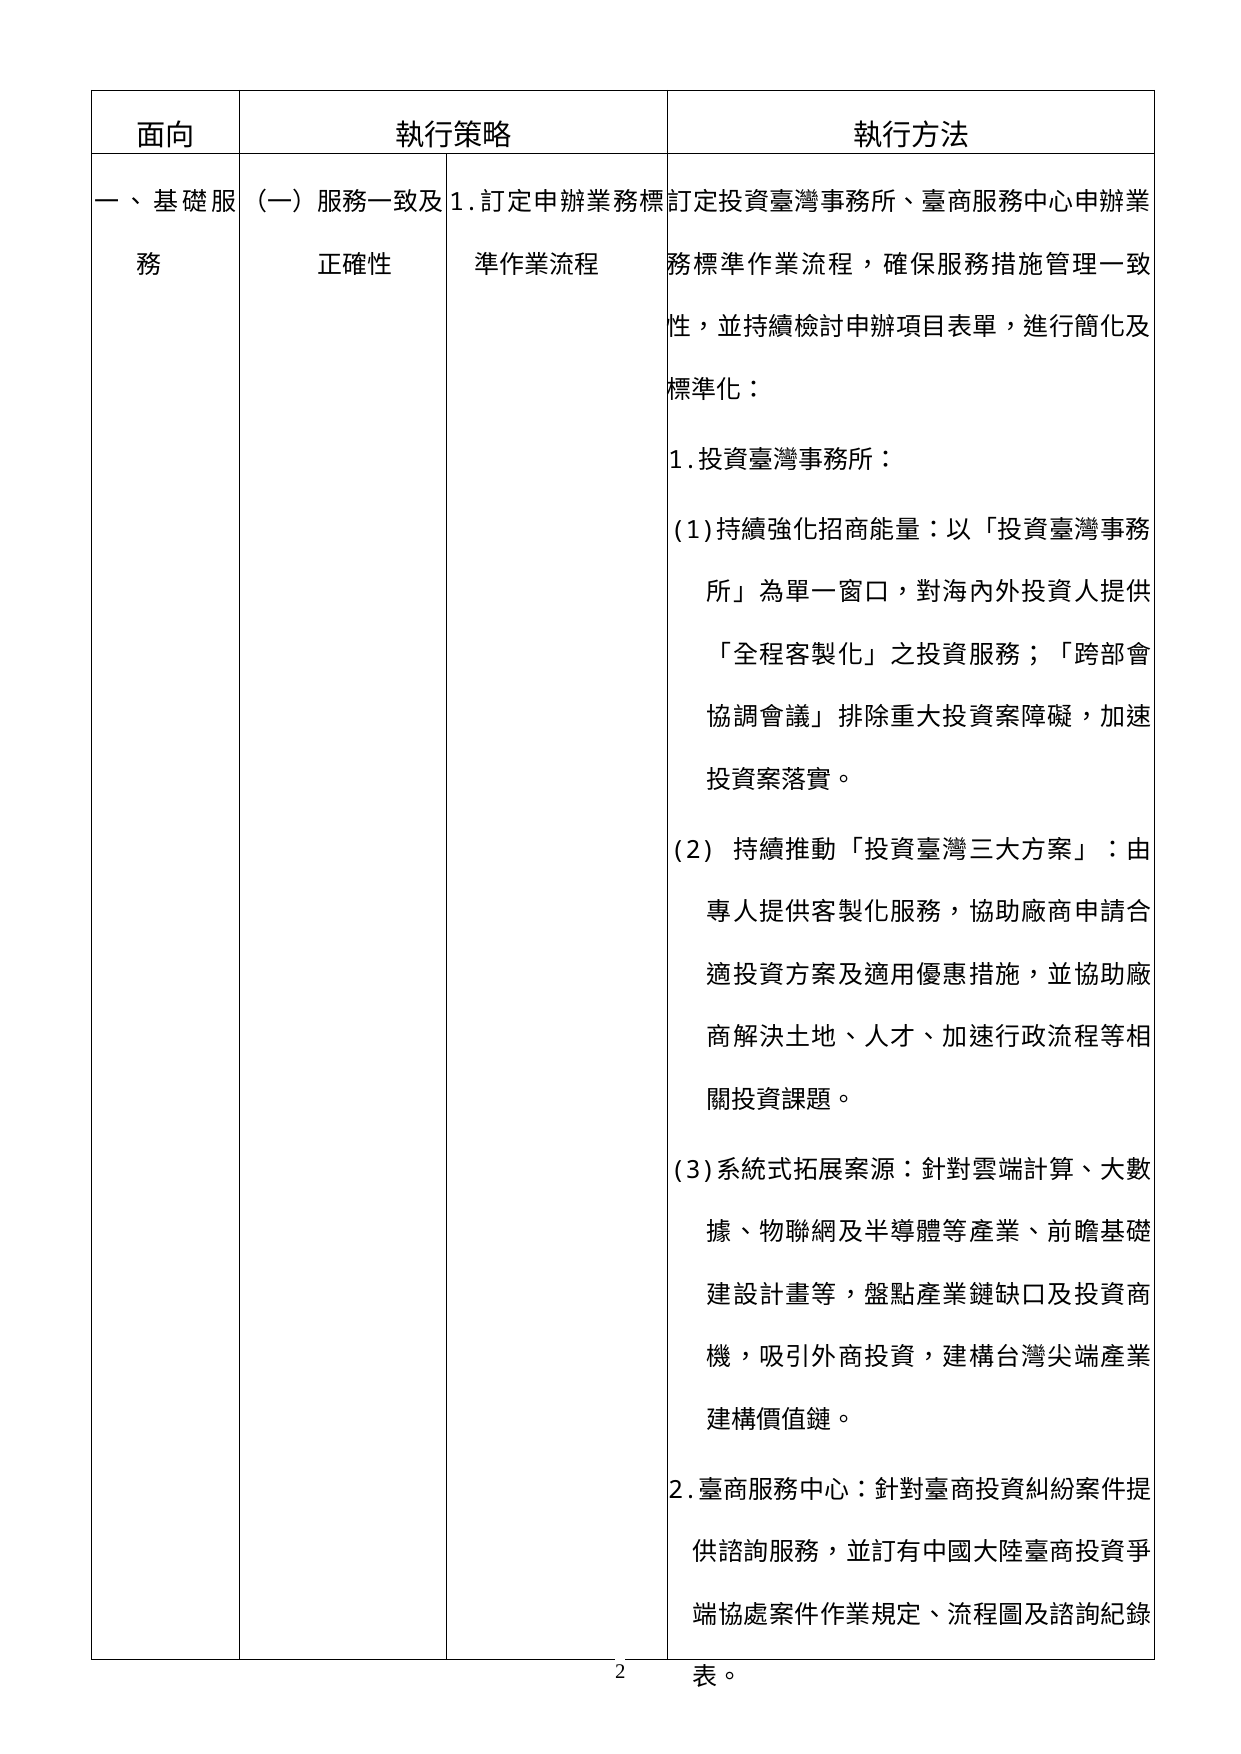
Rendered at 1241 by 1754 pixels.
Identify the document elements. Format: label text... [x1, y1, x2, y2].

table_cell （一）服務一致及正確性 [240, 154, 446, 1659]
table_cell 1.訂定申辦業務標準作業流程 [447, 154, 667, 1659]
table_header 執行方法 [668, 91, 1154, 153]
table_cell 訂定投資臺灣事務所、臺商服務中心申辦業務標準作業流程，確保服務措施管理一致性，並持續檢討申辦項目表單，進行簡化及標準化： 1.投資臺灣事務所： (1)持續強化招商能量：以「投資臺灣事務所」為單一窗口，對海內外投資人提供「全程客製化」之投資服務；「跨部會協調會議」排除重大投資案障礙，加速投資案落實。 (2) 持續推動「投資臺灣三大方案」：由專人提供客製化服務，協助廠商申請合適投資方案及適用優惠措施，並協助廠商解決土地、人才、加速行政流程等相關投資課題。 (3)系統式拓展案源：針對雲端計算、大數據、物聯網及半導體等產業、前瞻基礎建設計畫等，盤點產業鏈缺口及投資商機，吸引外商投資，建構台灣尖端產業建構價值鏈。 2.臺商服務中心：針對臺商投資糾紛案件提供諮詢服務，並訂有中國大陸臺商投資爭端協處案件作業規定、流程圖及諮詢紀錄表。 [668, 154, 1154, 1659]
table_cell 一、基礎服務 [92, 154, 239, 1659]
table_header 執行策略 [240, 91, 667, 153]
table_header 面向 [92, 91, 239, 153]
